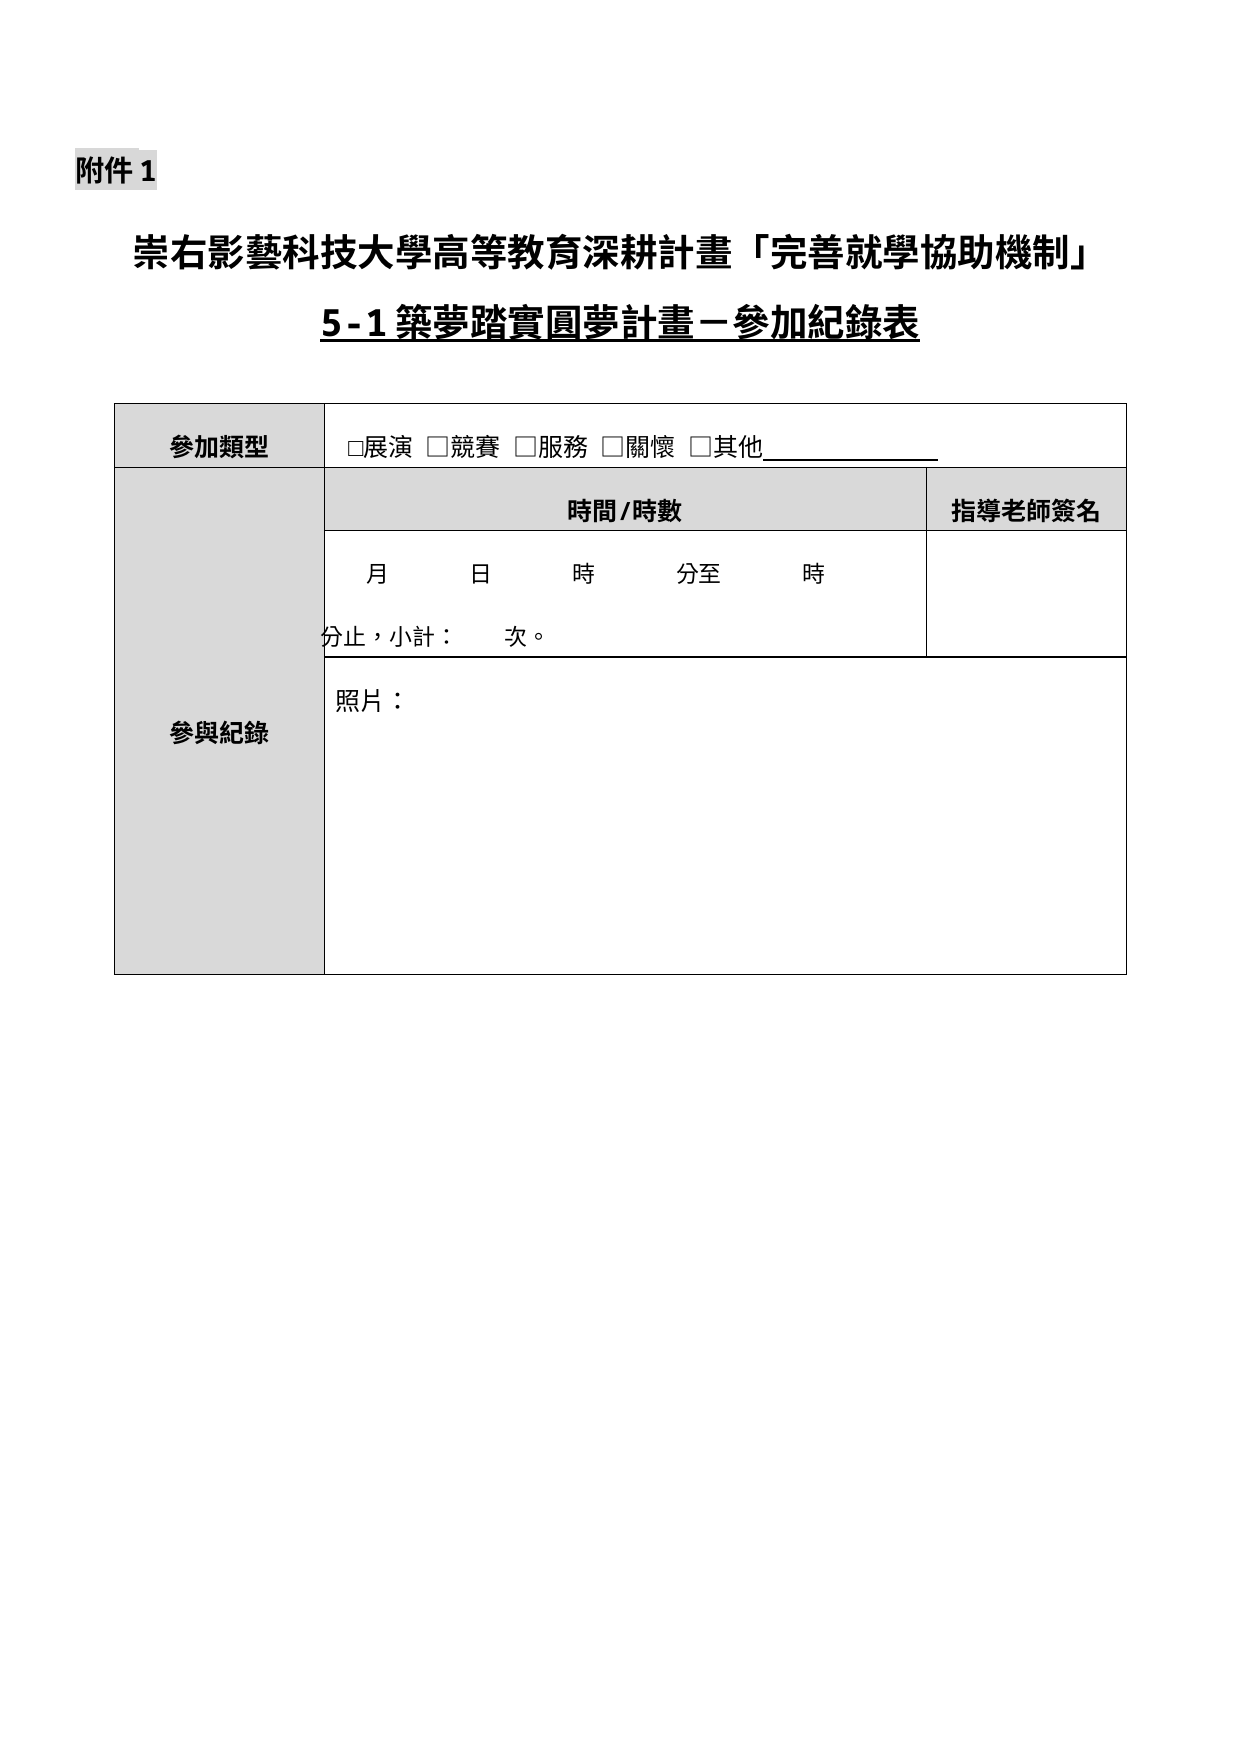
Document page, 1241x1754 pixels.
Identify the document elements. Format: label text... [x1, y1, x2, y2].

table_header 參加類型 [115, 404, 324, 467]
text 崇右影藝科技大學高等教育深耕計畫「完善就學協助機制」 [75, 208, 1165, 271]
table_cell 時間/時數 [325, 468, 926, 530]
table_cell 月 日 時 分至 時 分止，小計： 次。 [325, 531, 926, 656]
text 附件1 [75, 127, 1165, 189]
table_cell 照片： [325, 658, 1126, 974]
text 5-1築夢踏實圓夢計畫－參加紀錄表 [75, 278, 1165, 341]
table_cell 參與紀錄 [115, 468, 324, 974]
table_cell 指導老師簽名 [927, 468, 1126, 530]
table_header □展演 □競賽 □服務 □關懷 □其他 [325, 404, 1126, 467]
table_cell [927, 531, 1126, 656]
